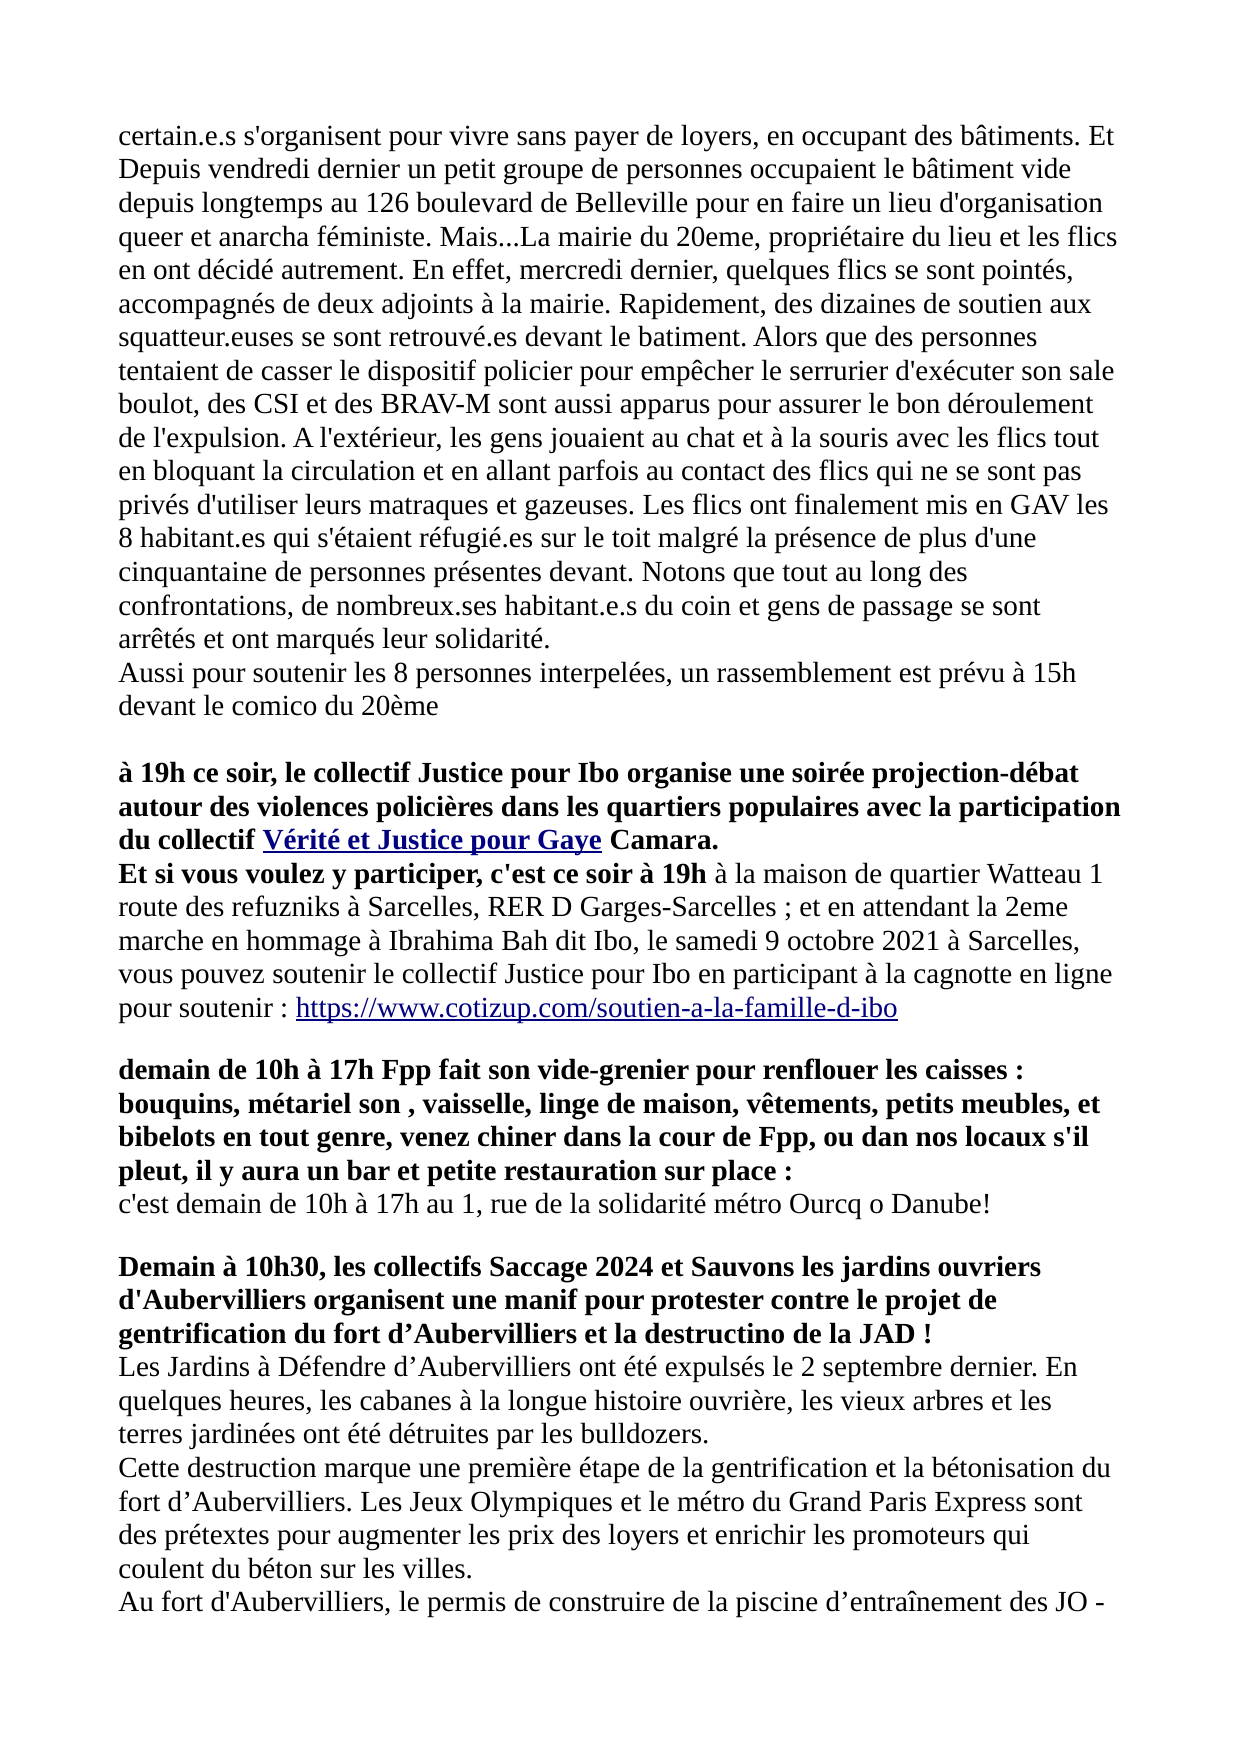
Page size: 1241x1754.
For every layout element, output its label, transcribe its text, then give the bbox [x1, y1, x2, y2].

text certain.e.s s'organisent pour vivre sans payer de loyers, en occupant des bâtiments. Et Depuis vendredi dernier un petit groupe de personnes occupaient le bâtiment vide depuis longtemps au 126 boulevard de Belleville pour en faire un lieu d'organisation queer et anarcha féministe. Mais...La mairie du 20eme, propriétaire du lieu et les flics en ont décidé autrement. En effet, mercredi dernier, quelques flics se sont pointés, accompagnés de deux adjoints à la mairie. Rapidement, des dizaines de soutien aux squatteur.euses se sont retrouvé.es devant le batiment. Alors que des personnes tentaient de casser le dispositif policier pour empêcher le serrurier d'exécuter son sale boulot, des CSI et des BRAV-M sont aussi apparus pour assurer le bon déroulement de l'expulsion. A l'extérieur, les gens jouaient au chat et à la souris avec les flics tout en bloquant la circulation et en allant parfois au contact des flics qui ne se sont pas privés d'utiliser leurs matraques et gazeuses. Les flics ont finalement mis en GAV les 8 habitant.es qui s'étaient réfugié.es sur le toit malgré la présence de plus d'une cinquantaine de personnes présentes devant. Notons que tout au long des confrontations, de nombreux.ses habitant.e.s du coin et gens de passage se sont arrêtés et ont marqués leur solidarité. [118, 118, 1122, 655]
text à 19h ce soir, le collectif Justice pour Ibo organise une soirée projection-débat autour des violences policières dans les quartiers populaires avec la participation du collectif Vérité et Justice pour Gaye Camara. [118, 755, 1122, 856]
text Demain à 10h30, les collectifs Saccage 2024 et Sauvons les jardins ouvriers d'Aubervilliers organisent une manif pour protester contre le projet de gentrification du fort d’Aubervilliers et la destructino de la JAD ! [118, 1249, 1122, 1349]
text Au fort d'Aubervilliers, le permis de construire de la piscine d’entraînement des JO [118, 1584, 1122, 1618]
text Les Jardins à Défendre d’Aubervilliers ont été expulsés le 2 septembre dernier. En quelques heures, les cabanes à la longue histoire ouvrière, les vieux arbres et les terres jardinées ont été détruites par les bulldozers. [118, 1349, 1122, 1450]
text Cette destruction marque une première étape de la gentrification et la bétonisation du fort d’Aubervilliers. Les Jeux Olympiques et le métro du Grand Paris Express sont des prétextes pour augmenter les prix des loyers et enrichir les promoteurs qui coulent du béton sur les villes. [118, 1450, 1122, 1584]
text Et si vous voulez y participer, c'est ce soir à 19h à la maison de quartier Watteau 1 route des refuzniks à Sarcelles, RER D Garges-Sarcelles ; et en attendant la 2eme marche en hommage à Ibrahima Bah dit Ibo, le samedi 9 octobre 2021 à Sarcelles, vous pouvez soutenir le collectif Justice pour Ibo en participant à la cagnotte en ligne pour soutenir : https://www.cotizup.com/soutien-a-la-famille-d-ibo [118, 856, 1122, 1024]
text Aussi pour soutenir les 8 personnes interpelées, un rassemblement est prévu à 15h devant le comico du 20ème [118, 655, 1122, 722]
text demain de 10h à 17h Fpp fait son vide-grenier pour renflouer les caisses : bouquins, métariel son , vaisselle, linge de maison, vêtements, petits meubles, et bibelots en tout genre, venez chiner dans la cour de Fpp, ou dan nos locaux s'il pleut, il y aura un bar et petite restauration sur place : [118, 1052, 1122, 1187]
text c'est demain de 10h à 17h au 1, rue de la solidarité métro Ourcq o Danube! [118, 1187, 1122, 1220]
